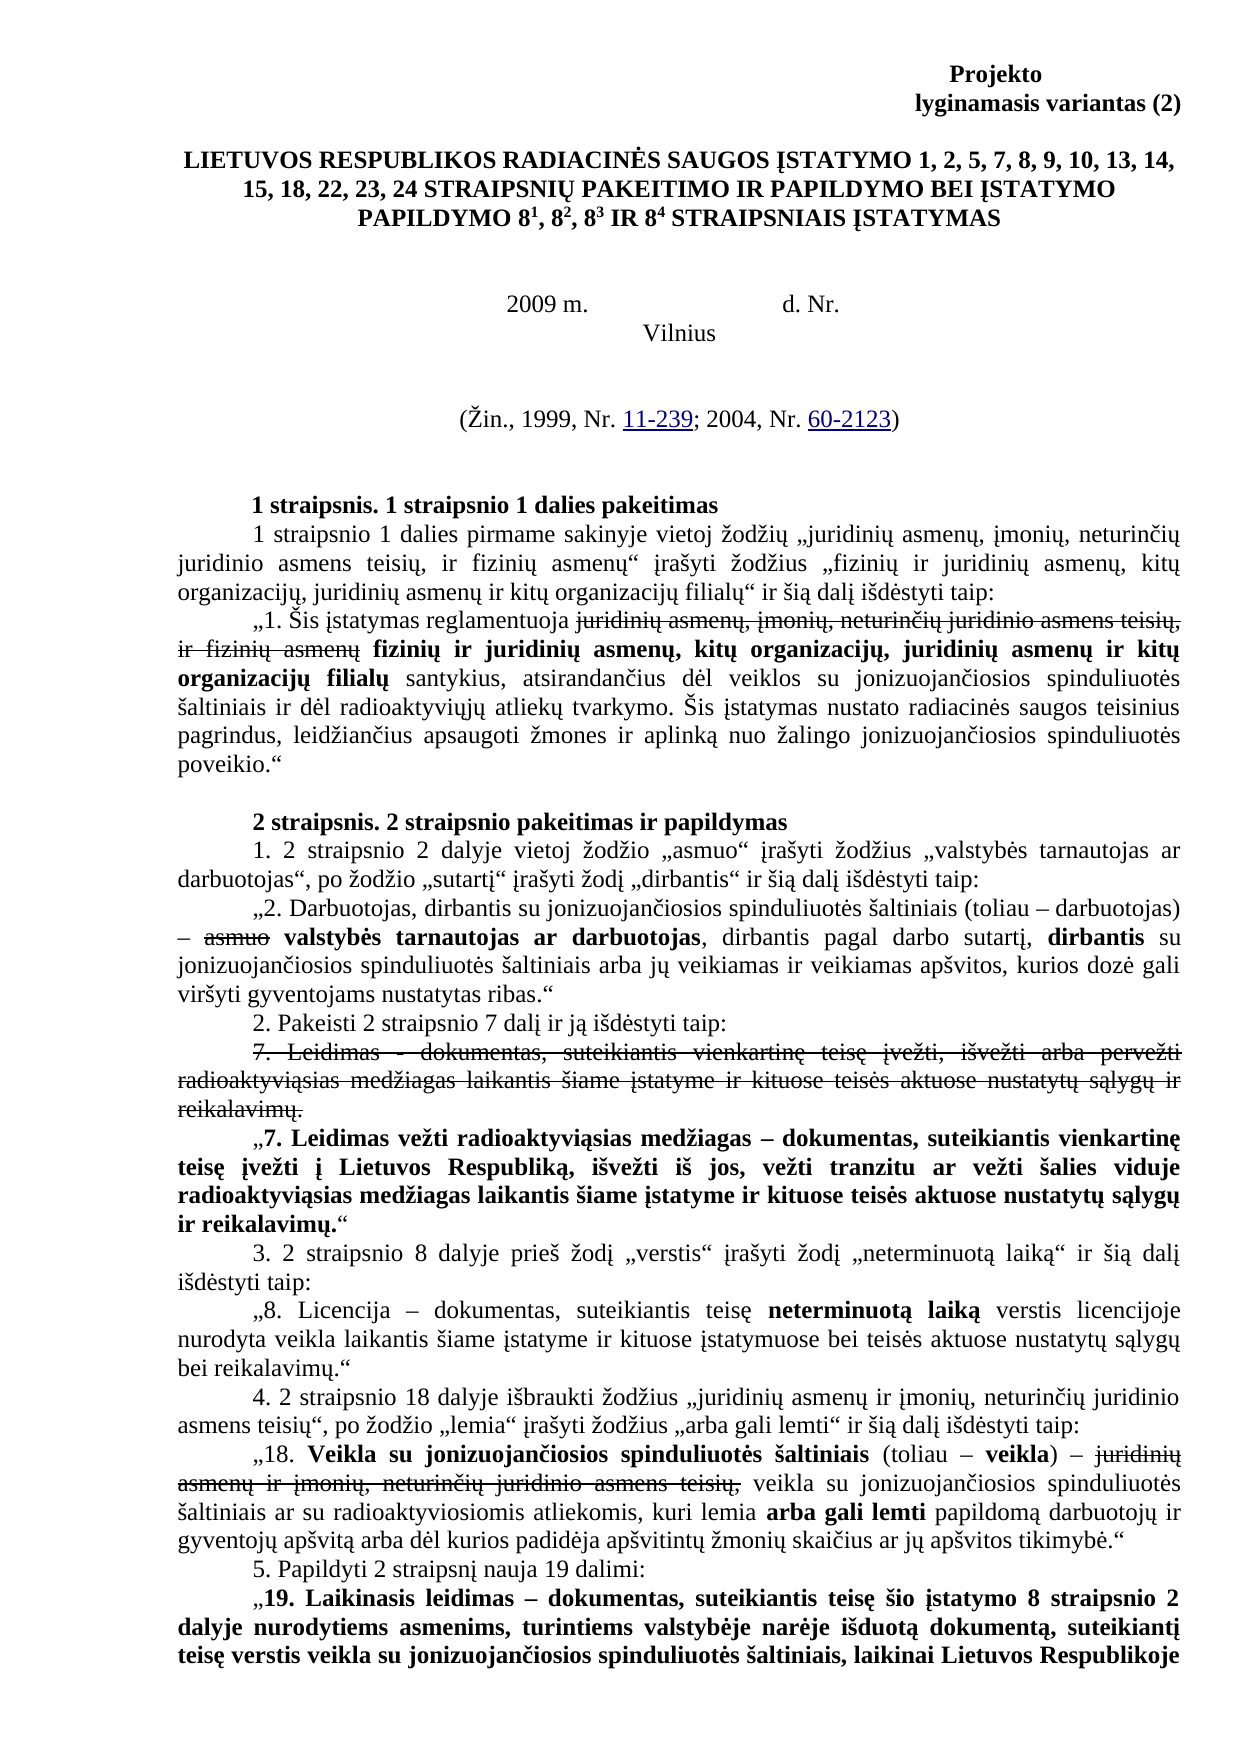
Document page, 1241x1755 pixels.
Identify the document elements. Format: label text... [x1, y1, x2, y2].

text „1. Šis įstatymas reglamentuoja juridinių asmenų, įmonių, neturinčių juridinio asmens teisių, ir fizinių asmenų fizinių ir juridinių asmenų, kitų organizacijų, juridinių asmenų ir kitų organizacijų filialų santykius, atsirandančius dėl veiklos su jonizuojančiosios spinduliuotės šaltiniais ir dėl radioaktyviųjų atliekų tvarkymo. Šis įstatymas nustato radiacinės saugos teisinius pagrindus, leidžiančius apsaugoti žmones ir aplinką nuo žalingo jonizuojančiosios spinduliuotės poveikio.“ [177, 605, 1181, 778]
text 5. Papildyti 2 straipsnį nauja 19 dalimi: [177, 1554, 1181, 1583]
text lyginamasis variantas (2) [177, 88, 1181, 117]
text Projekto [927, 59, 1181, 88]
text 2 straipsnis. 2 straipsnio pakeitimas ir papildymas [177, 807, 1181, 835]
text (Žin., 1999, Nr. 11-239; 2004, Nr. 60-2123) [177, 404, 1181, 433]
text 7. Leidimas - dokumentas, suteikiantis vienkartinę teisę įvežti, išvežti arba pervežti radioaktyviąsias medžiagas laikantis šiame įstatyme ir kituose teisės aktuose nustatytų sąlygų ir reikalavimų. [177, 1037, 1181, 1081]
text „19. Laikinasis leidimas – dokumentas, suteikiantis teisę šio įstatymo 8 straipsnio 2 dalyje nurodytiems asmenims, turintiems valstybėje narėje išduotą dokumentą, suteikiantį teisę verstis veikla su jonizuojančiosios spinduliuotės šaltiniais, laikinai Lietuvos Respublikoje [177, 1583, 1181, 1669]
text „2. Darbuotojas, dirbantis su jonizuojančiosios spinduliuotės šaltiniais (toliau – darbuotojas) – asmuo valstybės tarnautojas ar darbuotojas, dirbantis pagal darbo sutartį, dirbantis su jonizuojančiosios spinduliuotės šaltiniais arba jų veikiamas ir veikiamas apšvitos, kurios dozė gali viršyti gyventojams nustatytas ribas.“ [177, 893, 1181, 1008]
text 3. 2 straipsnio 8 dalyje prieš žodį „verstis“ įrašyti žodį „neterminuotą laiką“ ir šią dalį išdėstyti taip: [177, 1238, 1181, 1295]
text „8. Licencija – dokumentas, suteikiantis teisę neterminuotą laiką verstis licencijoje nurodyta veikla laikantis šiame įstatyme ir kituose įstatymuose bei teisės aktuose nustatytų sąlygų bei reikalavimų.“ [177, 1295, 1181, 1382]
text 1. 2 straipsnio 2 dalyje vietoj žodžio „asmuo“ įrašyti žodžius „valstybės tarnautojas ar darbuotojas“, po žodžio „sutartį“ įrašyti žodį „dirbantis“ ir šią dalį išdėstyti taip: [177, 835, 1181, 893]
text LIETUVOS RESPUBLIKOS RADIACINĖS SAUGOS ĮSTATYMO 1, 2, 5, 7, 8, 9, 10, 13, 14, 15, 18, 22, 23, 24 STRAIPSNIŲ PAKEITIMO IR PAPILDYMO BEI ĮSTATYMO PAPILDYMO 81, 82, 83 IR 84 STRAIPSNIAIS ĮSTATYMAS [177, 145, 1181, 232]
text „18. Veikla su jonizuojančiosios spinduliuotės šaltiniais (toliau – veikla) – juridinių asmenų ir įmonių, neturinčių juridinio asmens teisių, veikla su jonizuojančiosios spinduliuotės šaltiniais ar su radioaktyviosiomis atliekomis, kuri lemia arba gali lemti papildomą darbuotojų ir gyventojų apšvitą arba dėl kurios padidėja apšvitintų žmonių skaičius ar jų apšvitos tikimybė.“ [177, 1439, 1181, 1554]
text 2009 m. d. Nr. [177, 289, 1181, 318]
text 1 straipsnio 1 dalies pirmame sakinyje vietoj žodžių „juridinių asmenų, įmonių, neturinčių juridinio asmens teisių, ir fizinių asmenų“ įrašyti žodžius „fizinių ir juridinių asmenų, kitų organizacijų, juridinių asmenų ir kitų organizacijų filialų“ ir šią dalį išdėstyti taip: [177, 519, 1181, 605]
text Vilnius [177, 318, 1181, 347]
text „7. Leidimas vežti radioaktyviąsias medžiagas – dokumentas, suteikiantis vienkartinę teisę įvežti į Lietuvos Respubliką, išvežti iš jos, vežti tranzitu ar vežti šalies viduje radioaktyviąsias medžiagas laikantis šiame įstatyme ir kituose teisės aktuose nustatytų sąlygų ir reikalavimų.“ [177, 1123, 1181, 1238]
text 4. 2 straipsnio 18 dalyje išbraukti žodžius „juridinių asmenų ir įmonių, neturinčių juridinio asmens teisių“, po žodžio „lemia“ įrašyti žodžius „arba gali lemti“ ir šią dalį išdėstyti taip: [177, 1382, 1181, 1439]
text 2. Pakeisti 2 straipsnio 7 dalį ir ją išdėstyti taip: [177, 1008, 1181, 1037]
text 1 straipsnis. 1 straipsnio 1 dalies pakeitimas [177, 490, 1181, 519]
text 7. Leidimas - dokumentas, suteikiantis vienkartinę teisę įvežti, išvežti arba pervežti radioaktyviąsias medžiagas laikantis šiame įstatyme ir kituose teisės aktuose nustatytų sąlygų ir reikalavimų. [177, 1082, 1181, 1123]
